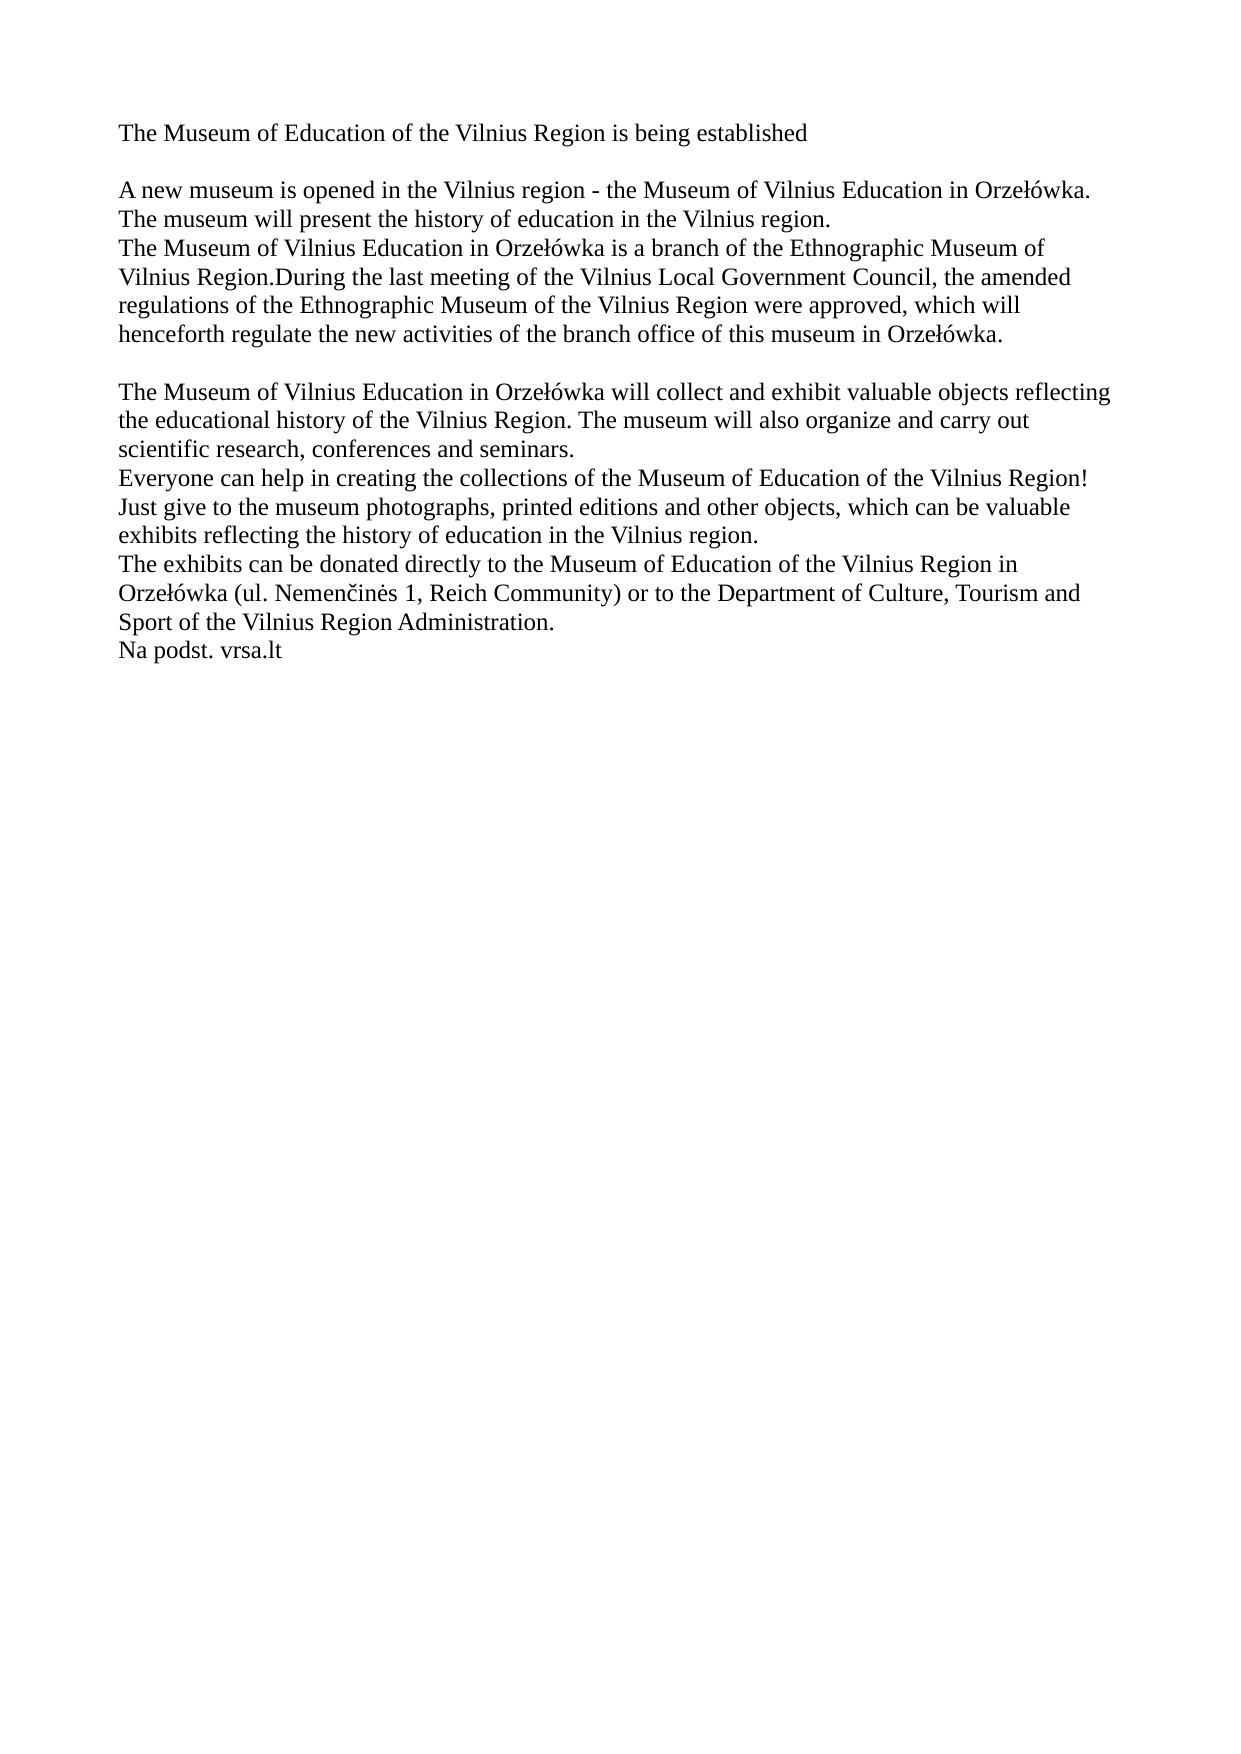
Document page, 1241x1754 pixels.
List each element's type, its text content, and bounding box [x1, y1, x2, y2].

text The Museum of Vilnius Education in Orzełówka will collect and exhibit valuable objects reflecting the educational history of the Vilnius Region. The museum will also organize and carry out scientific research, conferences and seminars. [118, 377, 1122, 463]
text The Museum of Education of the Vilnius Region is being established [118, 118, 1122, 147]
text The exhibits can be donated directly to the Museum of Education of the Vilnius Region in Orzełówka (ul. Nemenčinės 1, Reich Community) or to the Department of Culture, Tourism and Sport of the Vilnius Region Administration. [118, 549, 1122, 636]
text Na podst. vrsa.lt [118, 636, 1122, 664]
text A new museum is opened in the Vilnius region - the Museum of Vilnius Education in Orzełówka. The museum will present the history of education in the Vilnius region. [118, 176, 1122, 233]
text The Museum of Vilnius Education in Orzełówka is a branch of the Ethnographic Museum of Vilnius Region.During the last meeting of the Vilnius Local Government Council, the amended regulations of the Ethnographic Museum of the Vilnius Region were approved, which will henceforth regulate the new activities of the branch office of this museum in Orzełówka. [118, 233, 1122, 348]
text Everyone can help in creating the collections of the Museum of Education of the Vilnius Region! Just give to the museum photographs, printed editions and other objects, which can be valuable exhibits reflecting the history of education in the Vilnius region. [118, 463, 1122, 549]
